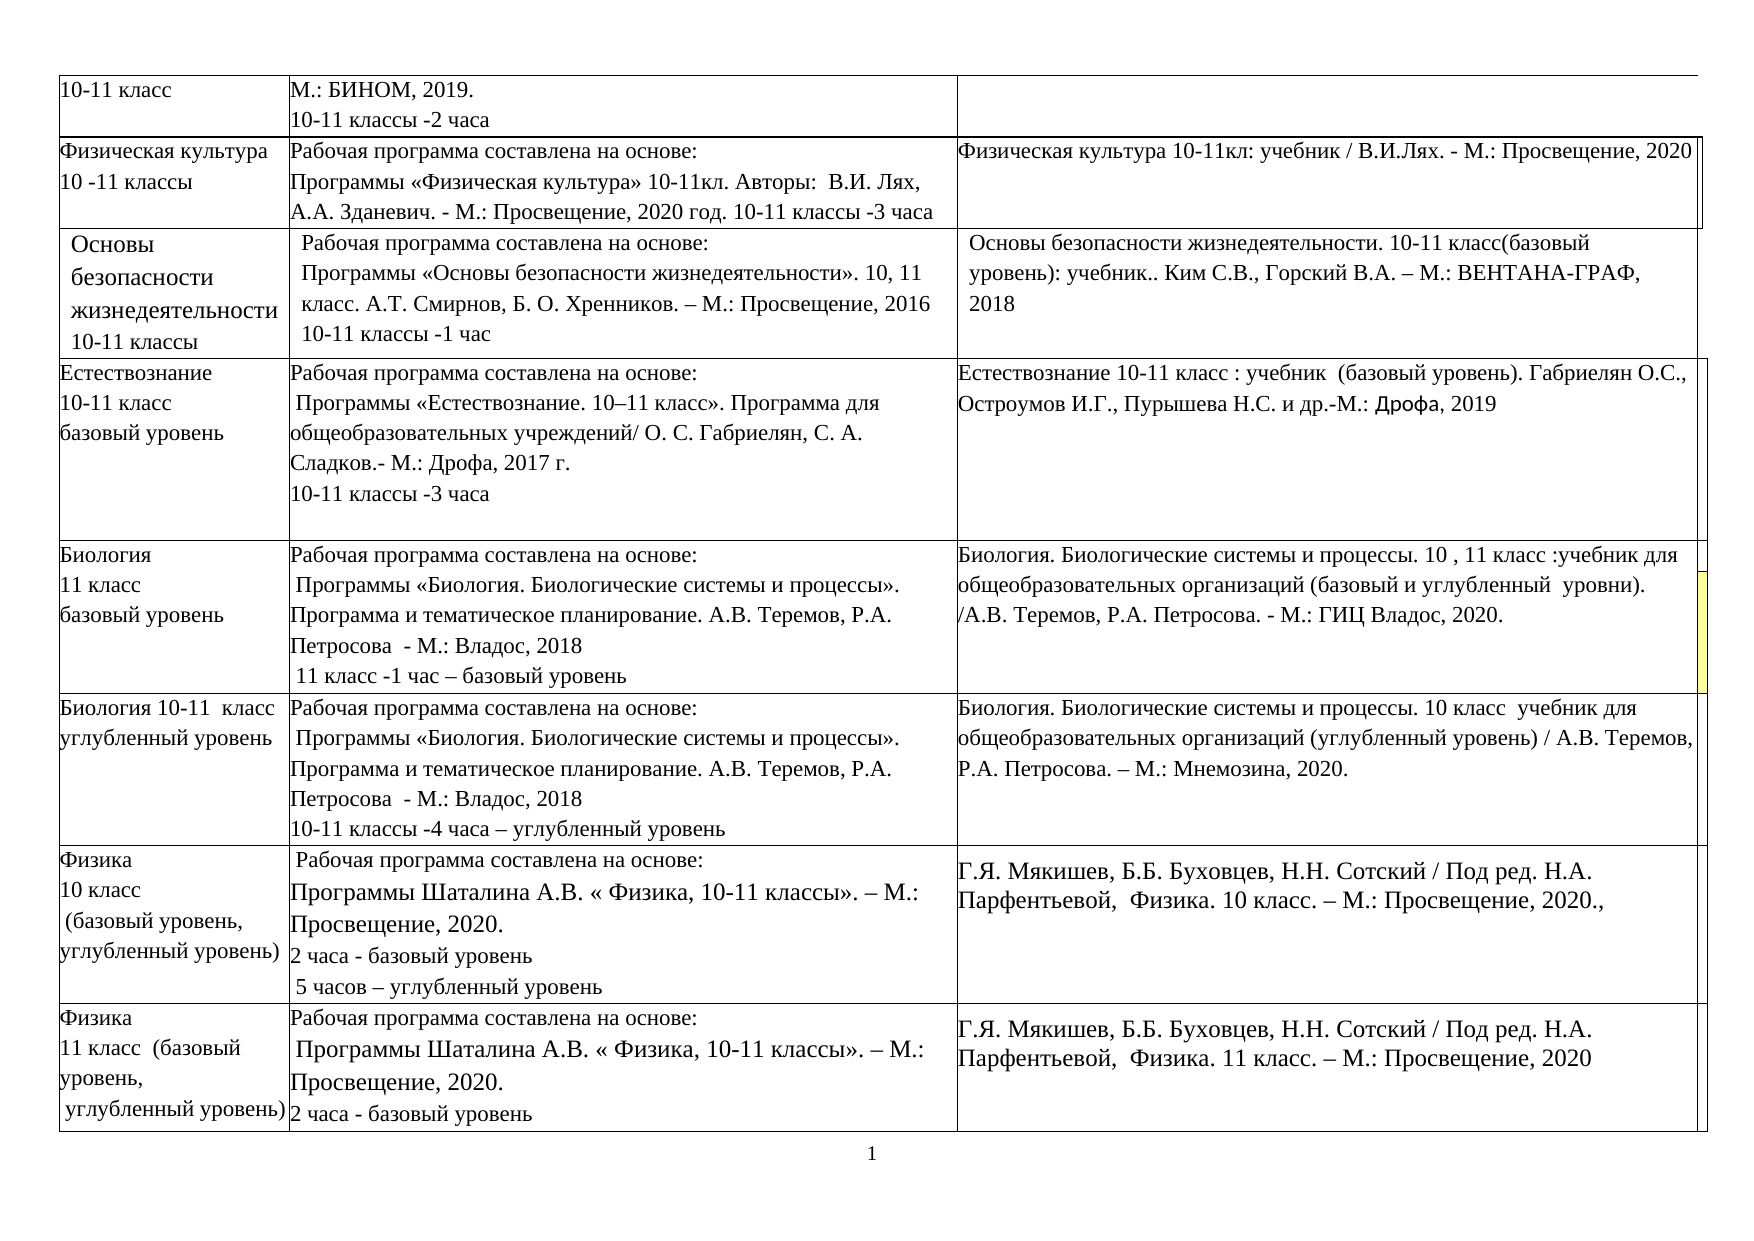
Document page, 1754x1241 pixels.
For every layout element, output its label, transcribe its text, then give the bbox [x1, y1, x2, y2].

table_cell [1698, 75, 1702, 136]
table_cell Биология 11 класс базовый уровень [60, 541, 289, 693]
table_cell Физика 10 класс (базовый уровень, углубленный уровень) [60, 846, 289, 1003]
table_cell Физика 11 класс (базовый уровень, углубленный уровень) [60, 1004, 289, 1131]
table_cell Биология. Биологические системы и процессы. 10 класс учебник для общеобразовательных организаций (углубленный уровень) / А.В. Теремов, Р.А. Петросова. – М.: Мнемозина, 2020. [958, 694, 1697, 845]
table_cell Г.Я. Мякишев, Б.Б. Буховцев, Н.Н. Сотский / Под ред. Н.А. Парфентьевой, Физика. 11 класс. – М.: Просвещение, 2020 [958, 1004, 1697, 1131]
table_cell Рабочая программа составлена на основе: Программы «Биология. Биологические системы и процессы». Программа и тематическое планирование. А.В. Теремов, Р.А. Петросова - М.: Владос, 2018 11 класс -1 час – базовый уровень [290, 541, 957, 693]
table_cell Г.Я. Мякишев, Б.Б. Буховцев, Н.Н. Сотский / Под ред. Н.А. Парфентьевой, Физика. 10 класс. – М.: Просвещение, 2020., [958, 846, 1697, 1003]
table_cell [1698, 1004, 1707, 1131]
table_cell - М.: БИНОМ, 2019. 10-11 классы -2 часа [290, 76, 957, 136]
table_cell [1703, 75, 1707, 136]
table_cell [1698, 138, 1702, 228]
table_cell Физическая культура 10-11кл: учебник / В.И.Лях. - М.: Просвещение, 2020 [958, 138, 1697, 228]
table_cell Рабочая программа составлена на основе: Программы «Биология. Биологические системы и процессы». Программа и тематическое планирование. А.В. Теремов, Р.А. Петросова - М.: Владос, 2018 10-11 классы -4 часа – углубленный уровень [290, 694, 957, 845]
table_cell Рабочая программа составлена на основе: Программы «Естествознание. 10–11 класс». Программа для общеобразовательных учреждений/ О. С. Габриелян, С. А. Сладков.- М.: Дрофа, 2017 г. 10-11 классы -3 часа [290, 359, 957, 540]
table_cell [1698, 694, 1707, 845]
table_cell [1698, 359, 1707, 540]
table_cell Биология. Биологические системы и процессы. 10 , 11 класс :учебник для общеобразовательных организаций (базовый и углубленный уровни). /А.В. Теремов, Р.А. Петросова. - М.: ГИЦ Владос, 2020. [958, 541, 1697, 693]
table_cell [1698, 846, 1707, 1003]
table_cell Рабочая программа составлена на основе: Программы Шаталина А.В. « Физика, 10-11 классы». – М.: Просвещение, 2020. 2 часа - базовый уровень 5 часов – углубленный уровень [290, 846, 957, 1003]
table_cell Рабочая программа составлена на основе: Программы Шаталина А.В. « Физика, 10-11 классы». – М.: Просвещение, 2020. 2 часа - базовый уровень [290, 1004, 957, 1131]
table_cell Физическая культура 10 -11 классы [60, 138, 289, 228]
table_cell [958, 76, 1698, 136]
table_cell Рабочая программа составлена на основе: Программы «Физическая культура» 10-11кл. Авторы: В.И. Лях, А.А. Зданевич. - М.: Просвещение, 2020 год. 10-11 классы -3 часа [290, 138, 957, 228]
table_cell Естествознание 10-11 класс : учебник (базовый уровень). Габриелян О.С., Остроумов И.Г., Пурышева Н.С. и др.-М.: Дрофа, 2019 [958, 359, 1697, 540]
table_cell [1703, 228, 1707, 358]
table_cell [1698, 572, 1707, 693]
table_cell [1698, 229, 1702, 358]
table_cell 10-11 класс [60, 76, 289, 136]
table_cell [1698, 541, 1707, 571]
table_cell Основы безопасности жизнедеятельности 10-11 классы [60, 229, 289, 358]
table_cell Биология 10-11 класс углубленный уровень [60, 694, 289, 845]
table_cell [1703, 136, 1707, 228]
table_cell Естествознание 10-11 класс базовый уровень [60, 359, 289, 540]
table_cell Основы безопасности жизнедеятельности. 10-11 класс(базовый уровень): учебник.. Ким С.В., Горский В.А. – М.: ВЕНТАНА-ГРАФ, 2018 [958, 229, 1697, 358]
table_cell Рабочая программа составлена на основе: Программы «Основы безопасности жизнедеятельности». 10, 11 класс. А.Т. Смирнов, Б. О. Хренников. – М.: Просвещение, 2016 10-11 классы -1 час [290, 229, 957, 358]
